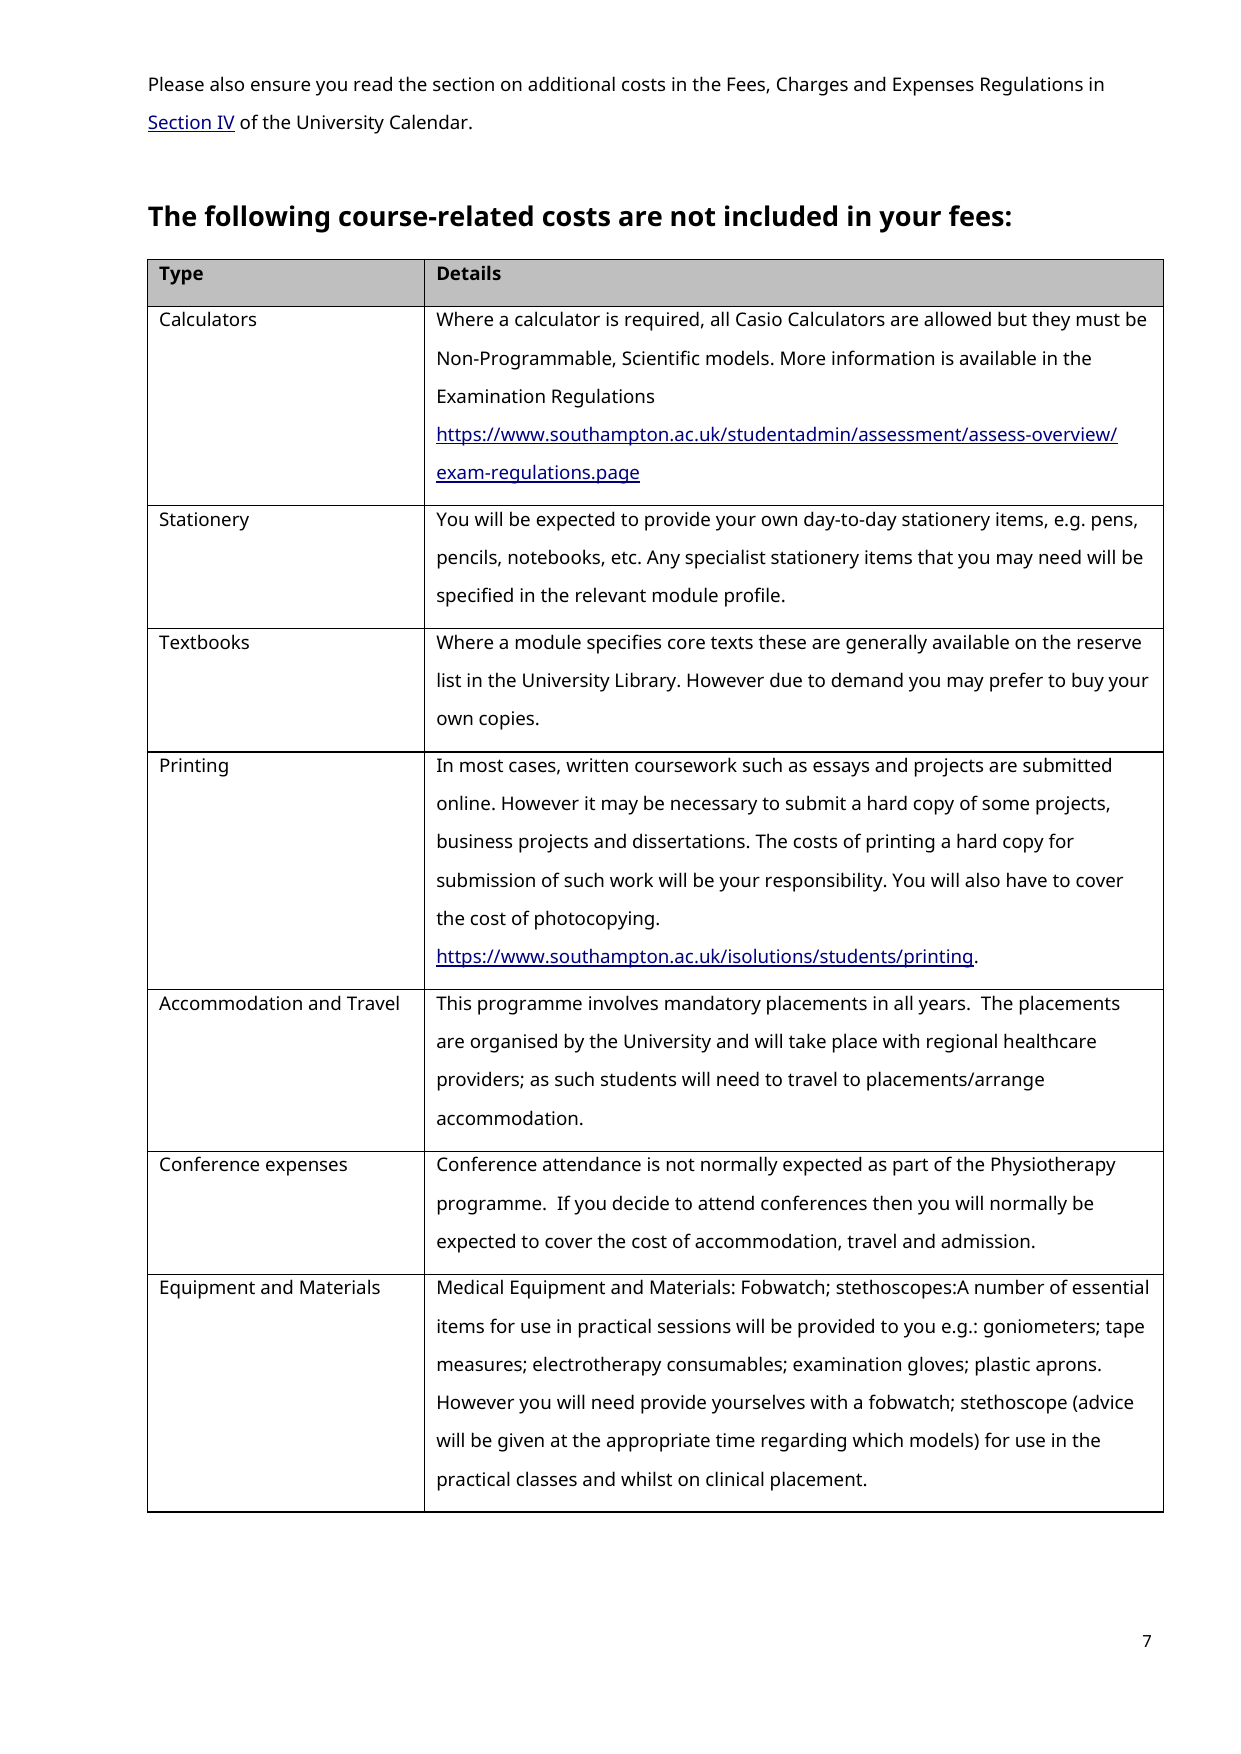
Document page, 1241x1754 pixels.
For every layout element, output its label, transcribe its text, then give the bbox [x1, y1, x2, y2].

text Please also ensure you read the section on additional costs in the Fees, Charges and Expenses Regulations in Section IV of the University Calendar. [148, 71, 1152, 134]
table_cell In most cases, written coursework such as essays and projects are submitted online. However it may be necessary to submit a hard copy of some projects, business projects and dissertations. The costs of printing a hard copy for submission of such work will be your responsibility. You will also have to cover the cost of photocopying. https://www.southampton.ac.uk/isolutions/students/printing. [425, 753, 1163, 989]
table_cell Where a calculator is required, all Casio Calculators are allowed but they must be Non-Programmable, Scientific models. More information is available in the Examination Regulations https://www.southampton.ac.uk/studentadmin/assessment/assess-overview/exam-regulations.page [425, 307, 1163, 505]
table_cell Where a module specifies core texts these are generally available on the reserve list in the University Library. However due to demand you may prefer to buy your own copies. [425, 629, 1163, 751]
table_header Details [425, 260, 1163, 306]
table_cell Calculators [148, 307, 424, 505]
table_cell Stationery [148, 506, 424, 628]
table_cell Medical Equipment and Materials: Fobwatch; stethoscopes:A number of essential items for use in practical sessions will be provided to you e.g.: goniometers; tape measures; electrotherapy consumables; examination gloves; plastic aprons. However you will need provide yourselves with a fobwatch; stethoscope (advice will be given at the appropriate time regarding which models) for use in the practical classes and whilst on clinical placement. [425, 1275, 1163, 1511]
table_cell Conference expenses [148, 1152, 424, 1274]
table_cell Printing [148, 753, 424, 989]
table_cell Equipment and Materials [148, 1275, 424, 1511]
table_cell You will be expected to provide your own day-to-day stationery items, e.g. pens, pencils, notebooks, etc. Any specialist stationery items that you may need will be specified in the relevant module profile. [425, 506, 1163, 628]
table_cell Accommodation and Travel [148, 990, 424, 1151]
table_cell This programme involves mandatory placements in all years. The placements are organised by the University and will take place with regional healthcare providers; as such students will need to travel to placements/arrange accommodation. [425, 990, 1163, 1151]
subtitle The following course-related costs are not included in your fees: [148, 197, 1152, 234]
table_cell Textbooks [148, 629, 424, 751]
table_header Type [148, 260, 424, 306]
table_cell Conference attendance is not normally expected as part of the Physiotherapy programme. If you decide to attend conferences then you will normally be expected to cover the cost of accommodation, travel and admission. [425, 1152, 1163, 1274]
